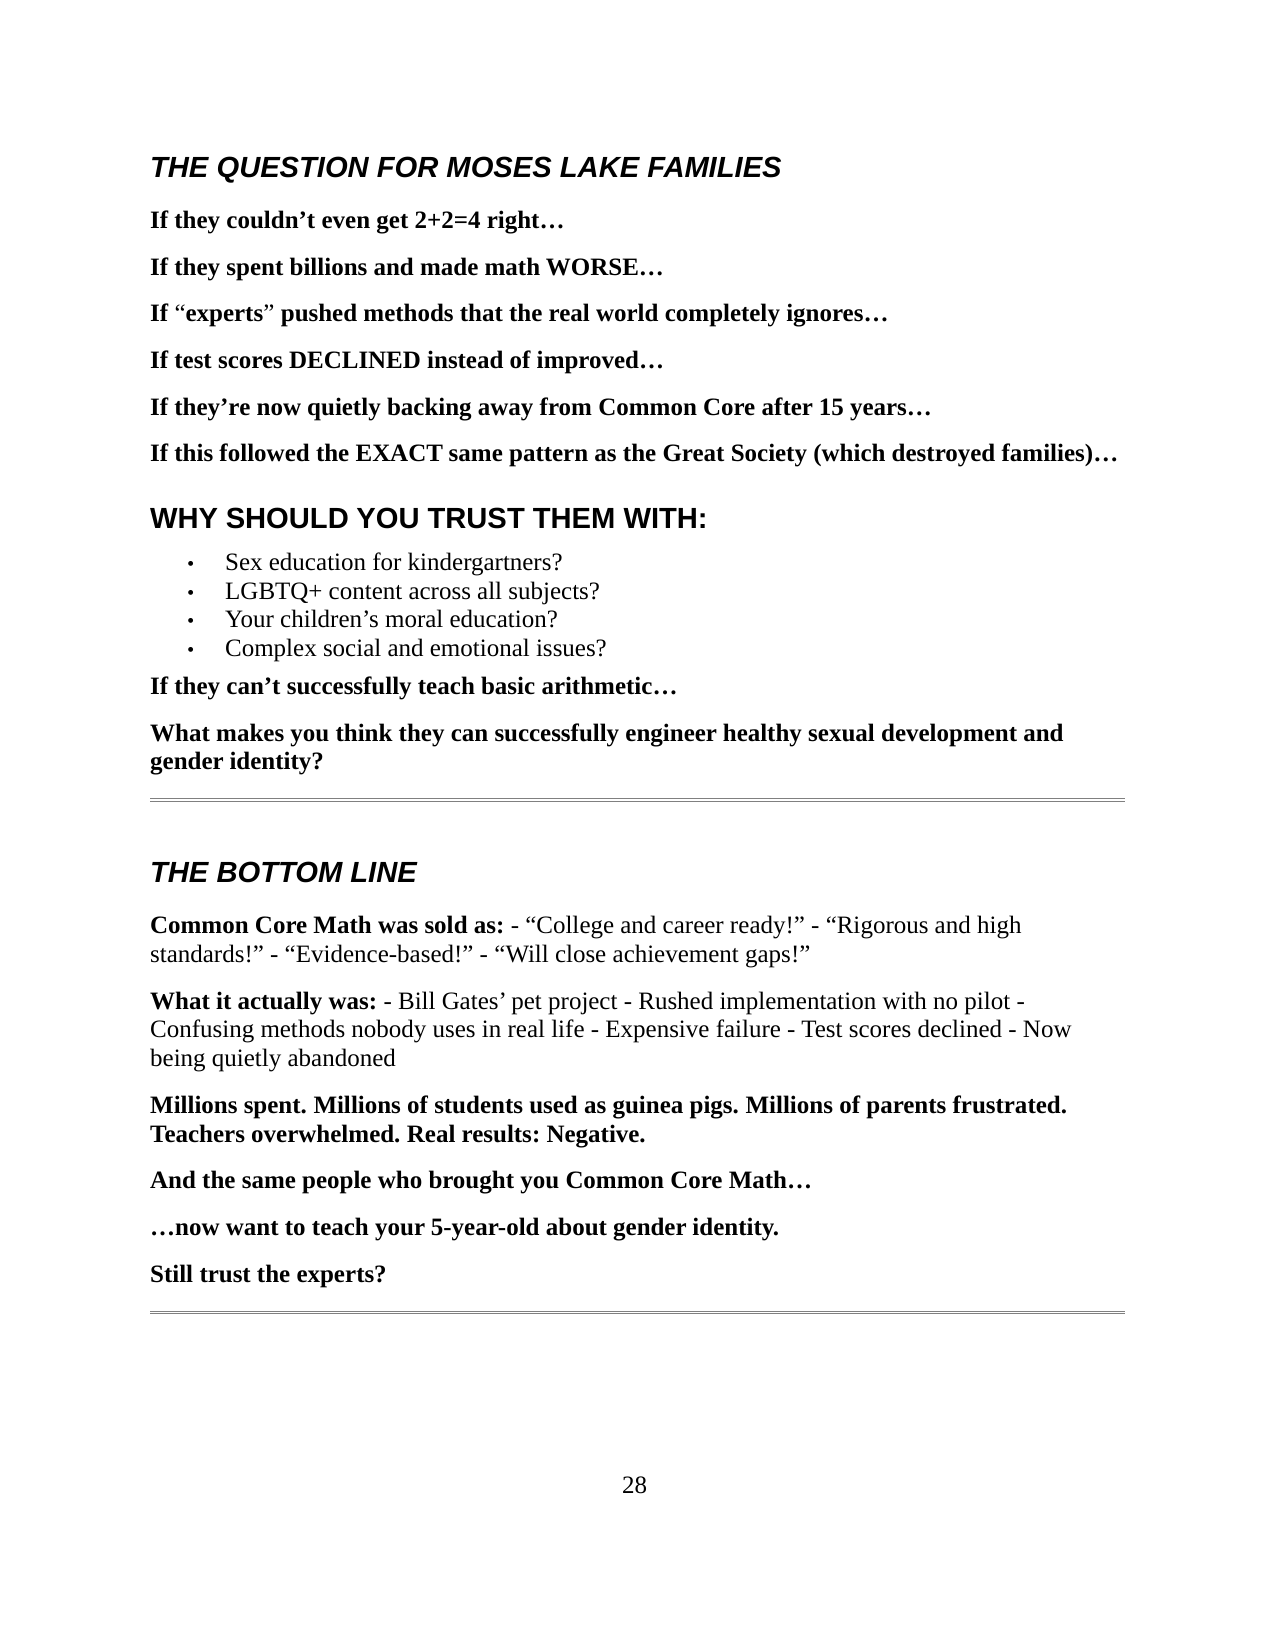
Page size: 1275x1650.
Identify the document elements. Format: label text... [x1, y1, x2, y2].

text What makes you think they can successfully engineer healthy sexual development and gender identity? [150, 718, 1125, 775]
text Millions spent. Millions of students used as guinea pigs. Millions of parents frustrated. Teachers overwhelmed. Real results: Negative. [150, 1090, 1125, 1147]
text If they spent billions and made math WORSE… [150, 252, 1125, 280]
subtitle WHY SHOULD YOU TRUST THEM WITH: [150, 501, 1125, 534]
subtitle THE QUESTION FOR MOSES LAKE FAMILIES [150, 150, 1125, 183]
text If test scores DECLINED instead of improved… [150, 345, 1125, 374]
list Sex education for kindergartners? [187, 547, 1125, 576]
list Complex social and emotional issues? [187, 633, 1125, 662]
list Your children’s moral education? [187, 604, 1125, 633]
text And the same people who brought you Common Core Math… [150, 1165, 1125, 1194]
text …now want to teach your 5-year-old about gender identity. [150, 1212, 1125, 1241]
text If “experts” pushed methods that the real world completely ignores… [150, 298, 1125, 327]
text If they couldn’t even get 2+2=4 right… [150, 205, 1125, 234]
text Common Core Math was sold as: - “College and career ready!” - “Rigorous and high standards!” - “Evidence-based!” - “Will close achievement gaps!” [150, 910, 1125, 968]
text What it actually was: - Bill Gates’ pet project - Rushed implementation with no pilot - Confusing methods nobody uses in real life - Expensive failure - Test scores declined - Now being quietly abandoned [150, 986, 1125, 1072]
subtitle THE BOTTOM LINE [150, 855, 1125, 889]
list LGBTQ+ content across all subjects? [187, 576, 1125, 604]
text If this followed the EXACT same pattern as the Great Society (which destroyed families)… [150, 438, 1125, 467]
text Still trust the experts? [150, 1259, 1125, 1287]
text If they’re now quietly backing away from Common Core after 15 years… [150, 392, 1125, 420]
text If they can’t successfully teach basic arithmetic… [150, 671, 1125, 700]
